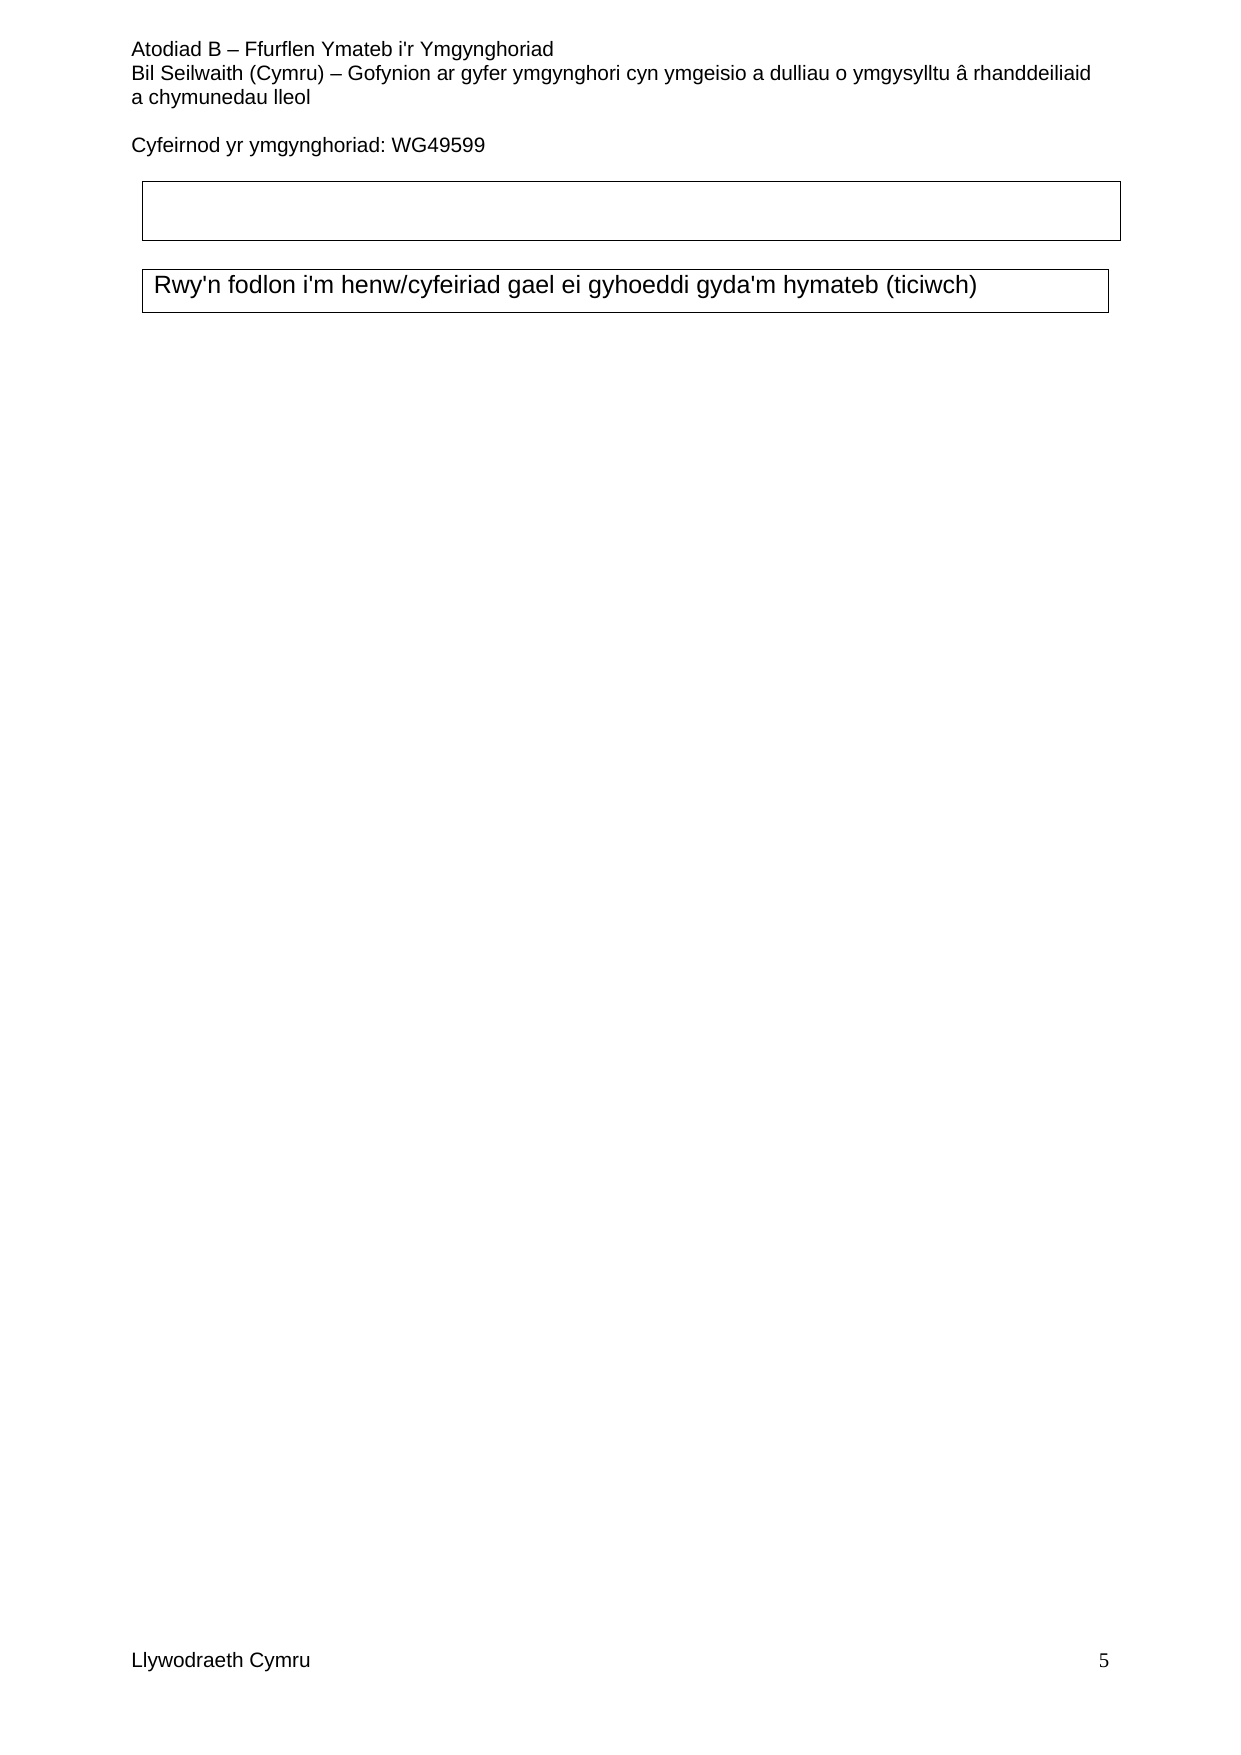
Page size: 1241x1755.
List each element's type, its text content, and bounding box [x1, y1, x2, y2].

table_header Rwy'n fodlon i'm henw/cyfeiriad gael ei gyhoeddi gyda'm hymateb (ticiwch) [143, 270, 1108, 312]
table_cell [143, 182, 1120, 239]
